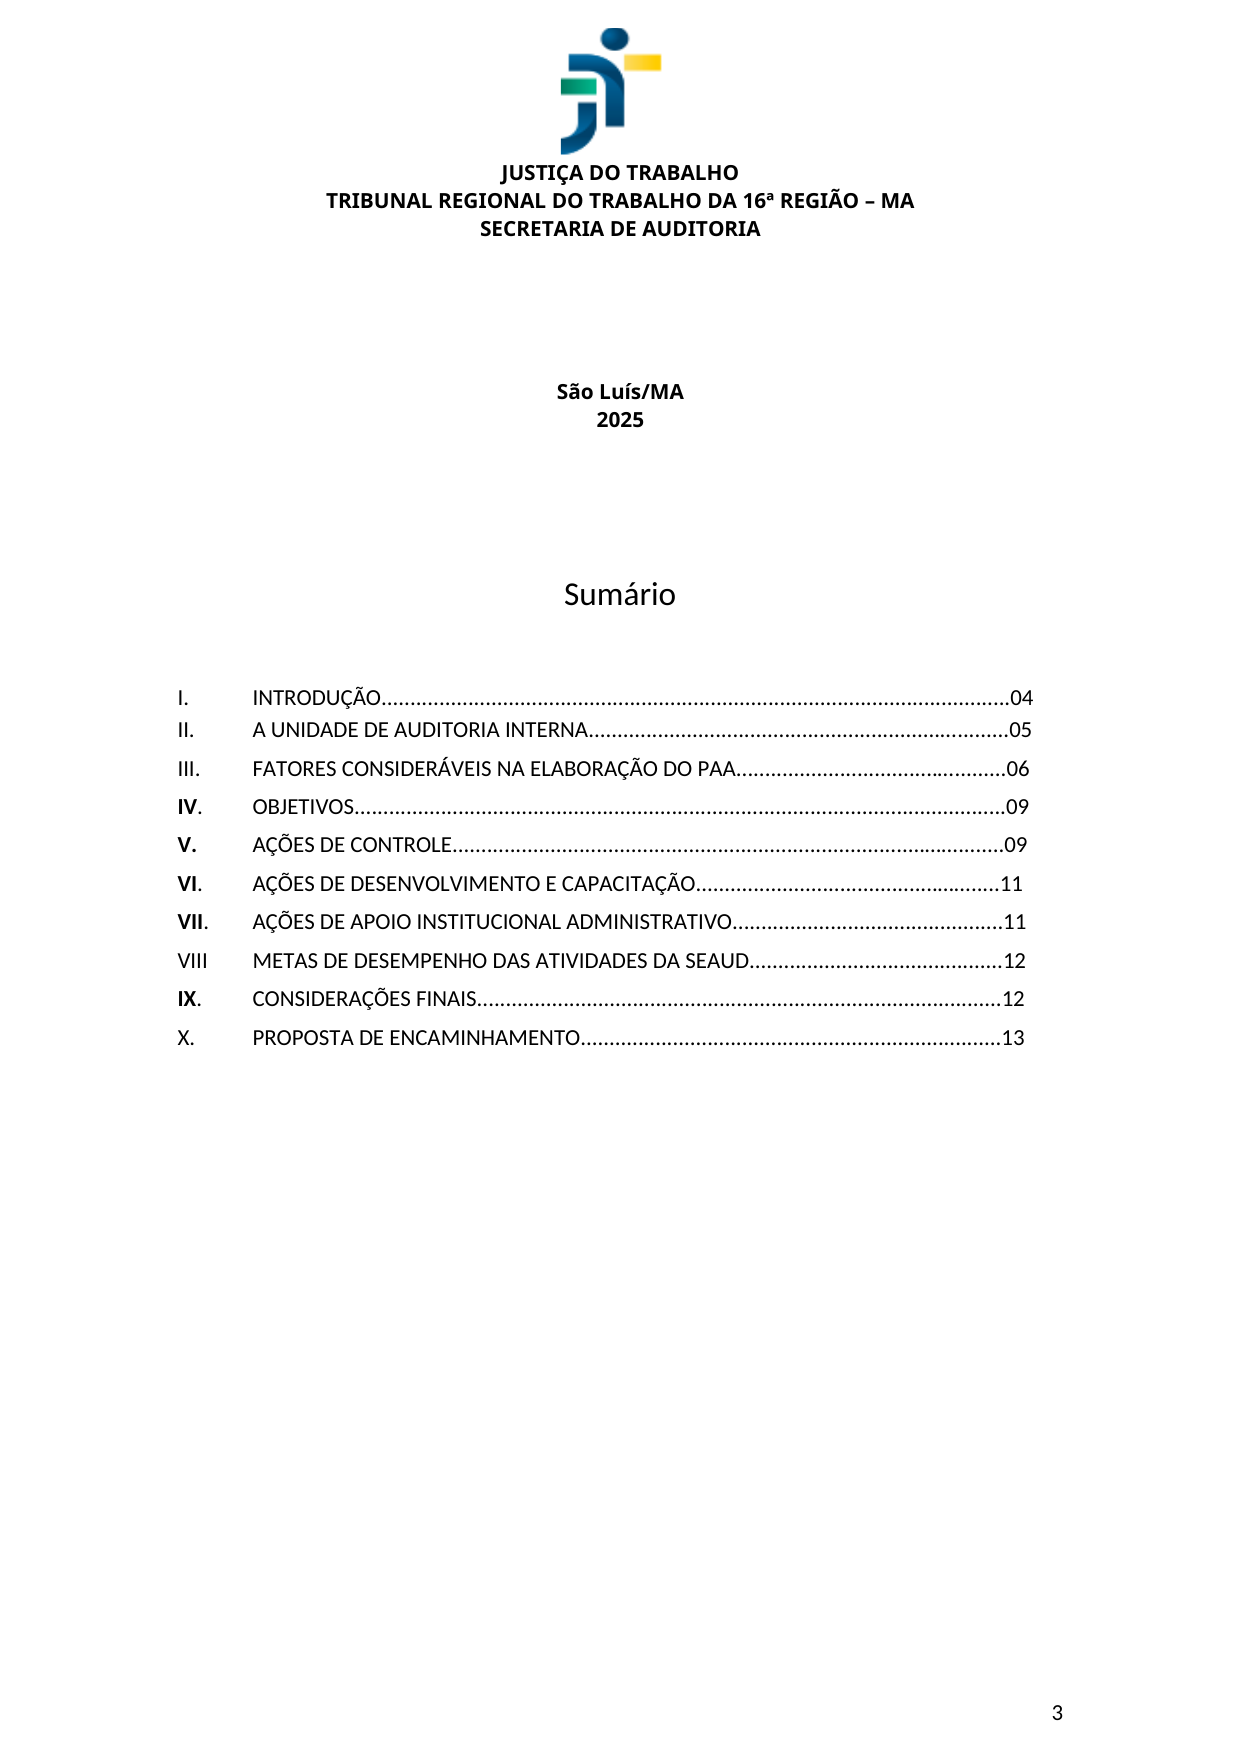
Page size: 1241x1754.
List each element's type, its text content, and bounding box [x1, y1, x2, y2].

text IX. CONSIDERAÇÕES FINAIS...........................................................................................12 [177, 984, 1063, 1012]
text VI. AÇÕES DE DESENVOLVIMENTO E CAPACITAÇÃO..........................................…........11 [177, 869, 1063, 897]
text IV. OBJETIVOS.................................................................................................................09 [177, 792, 1063, 820]
text VIII METAS DE DESEMPENHO DAS ATIVIDADES DA SEAUD............................................12 [177, 946, 1063, 974]
picture [560, 28, 680, 158]
text III. FATORES CONSIDERÁVEIS NA ELABORAÇÃO DO PAA...................................….........06 [177, 754, 1063, 782]
text V. AÇÕES DE CONTROLE..................................................................................…...........09 [177, 831, 1063, 859]
text VII. AÇÕES DE APOIO INSTITUCIONAL ADMINISTRATIVO...............................................11 [177, 907, 1063, 936]
text São Luís/MA 2025 [177, 377, 1063, 434]
text Sumário [177, 573, 1063, 613]
text X. PROPOSTA DE ENCAMINHAMENTO.........................................................................13 [177, 1023, 1063, 1051]
text II. A UNIDADE DE AUDITORIA INTERNA.............................................................….........05 [177, 715, 1063, 743]
text I. INTRODUÇÃO.............................................................................................................04 [177, 683, 1063, 711]
